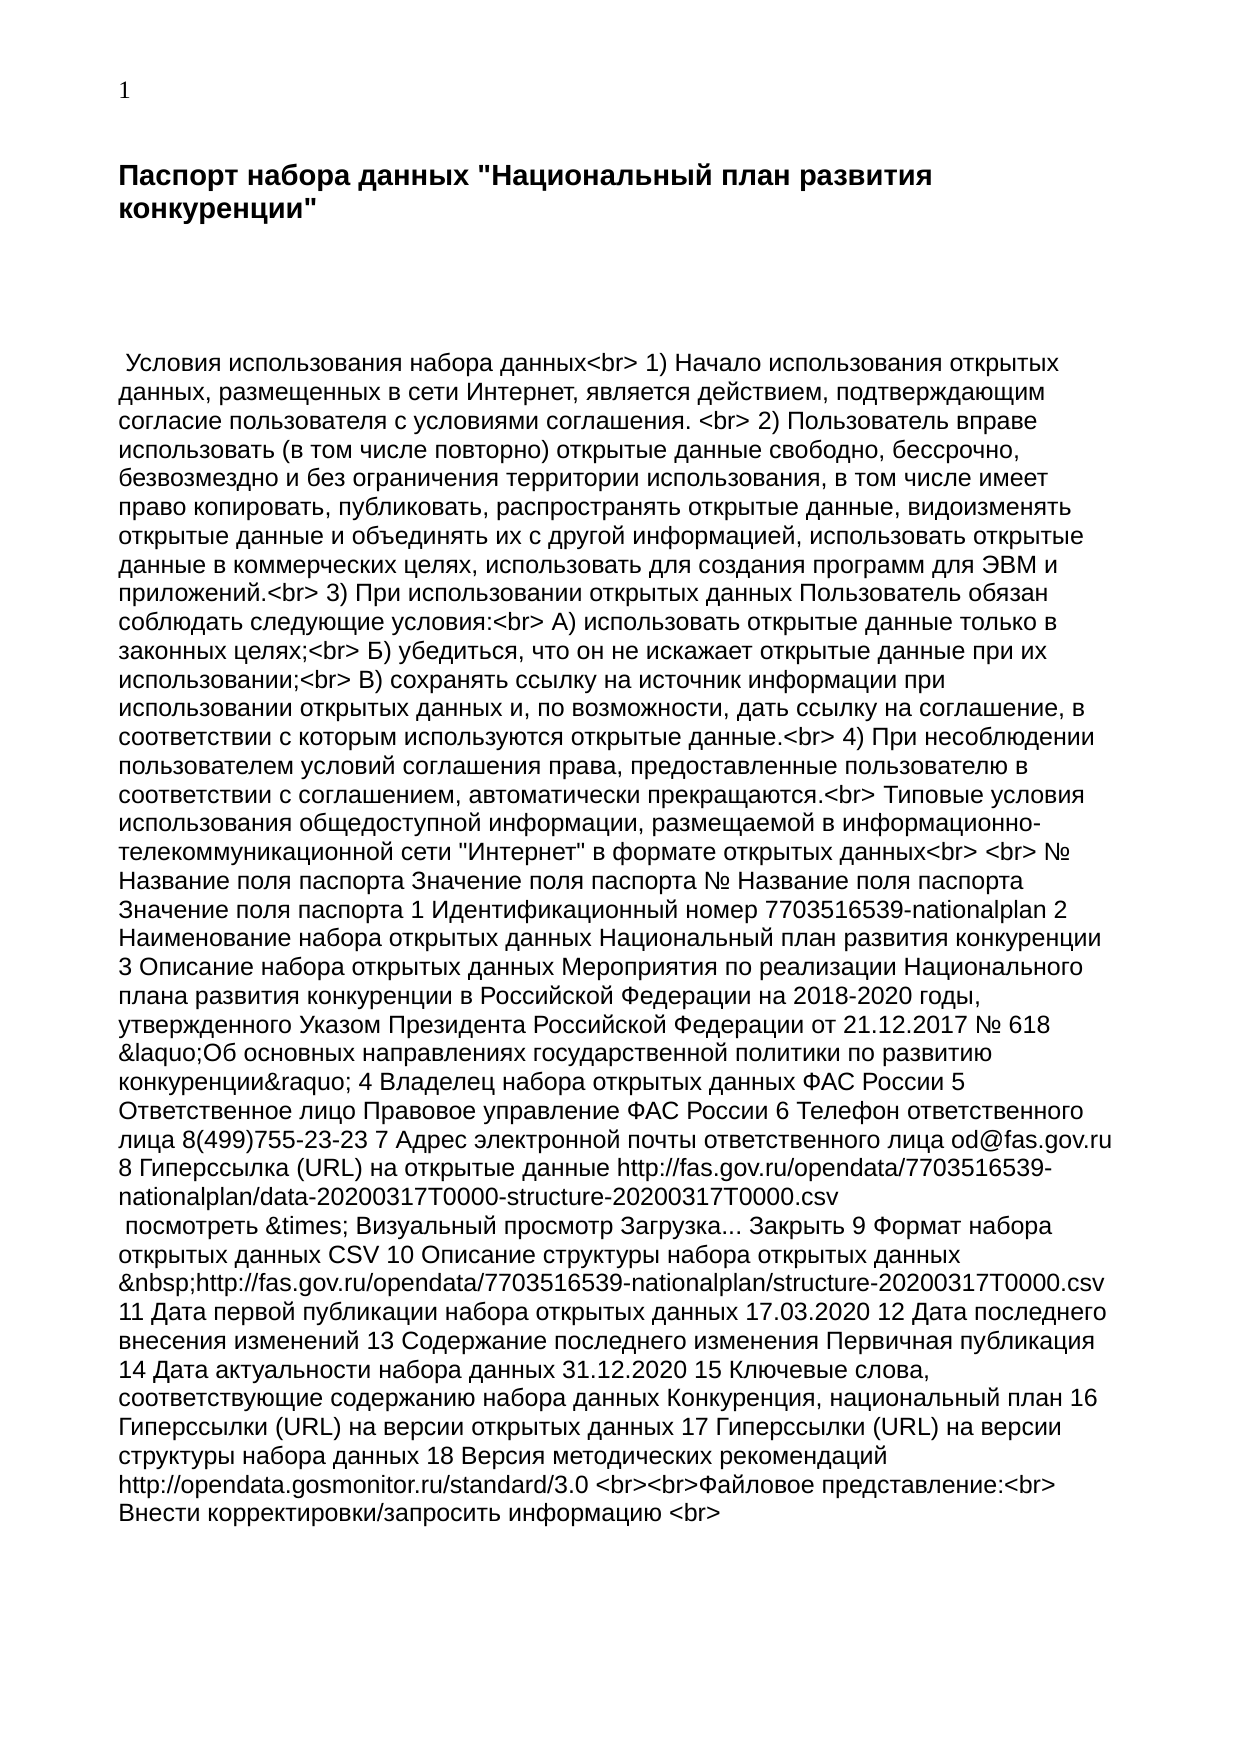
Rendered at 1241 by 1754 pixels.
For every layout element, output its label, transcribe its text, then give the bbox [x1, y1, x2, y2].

subtitle Паспорт набора данных "Национальный план развития конкуренции" [118, 157, 1122, 224]
text Условия использования набора данных<br> 1) Начало использования открытых данных, размещенных в сети Интернет, является действием, подтверждающим согласие пользователя с условиями соглашения. <br> 2) Пользователь вправе использовать (в том числе повторно) открытые данные свободно, бессрочно, безвозмездно и без ограничения территории использования, в том числе имеет право копировать, публиковать, распространять открытые данные, видоизменять открытые данные и объединять их с другой информацией, использовать открытые данные в коммерческих целях, использовать для создания программ для ЭВМ и приложений.<br> 3) При использовании открытых данных Пользователь обязан соблюдать следующие условия:<br> А) использовать открытые данные только в законных целях;<br> Б) убедиться, что он не искажает открытые данные при их использовании;<br> В) сохранять ссылку на источник информации при использовании открытых данных и, по возможности, дать ссылку на соглашение, в соответствии с которым используются открытые данные.<br> 4) При несоблюдении пользователем условий соглашения права, предоставленные пользователю в соответствии с соглашением, автоматически прекращаются.<br> Типовые условия использования общедоступной информации, размещаемой в информационно-телекоммуникационной сети "Интернет" в формате открытых данных<br> <br> № Название поля паспорта Значение поля паспорта № Название поля паспорта Значение поля паспорта 1 Идентификационный номер 7703516539-nationalplan 2 Наименование набора открытых данных Национальный план развития конкуренции 3 Описание набора открытых данных Мероприятия по реализации Национального плана развития конкуренции в Российской Федерации на 2018-2020 годы, утвержденного Указом Президента Российской Федерации от 21.12.2017 № 618 &laquo;Об основных направлениях государственной политики по развитию конкуренции&raquo; 4 Владелец набора открытых данных ФАС России 5 Ответственное лицо Правовое управление ФАС России 6 Телефон ответственного лица 8(499)755-23-23 7 Адрес электронной почты ответственного лица od@fas.gov.ru 8 Гиперссылка (URL) на открытые данные http://fas.gov.ru/opendata/7703516539-nationalplan/data-20200317T0000-structure-20200317T0000.csv посмотреть &times; Визуальный просмотр Загрузка... Закрыть 9 Формат набора открытых данных CSV 10 Описание структуры набора открытых данных &nbsp;http://fas.gov.ru/opendata/7703516539-nationalplan/structure-20200317T0000.csv 11 Дата первой публикации набора открытых данных 17.03.2020 12 Дата последнего внесения изменений 13 Содержание последнего изменения Первичная публикация 14 Дата актуальности набора данных 31.12.2020 15 Ключевые слова, соответствующие содержанию набора данных Конкуренция, национальный план 16 Гиперссылки (URL) на версии открытых данных 17 Гиперссылки (URL) на версии структуры набора данных 18 Версия методических рекомендаций http://opendata.gosmonitor.ru/standard/3.0 <br><br>Файловое представление:<br> Внести корректировки/запросить информацию <br> [118, 348, 1122, 1527]
